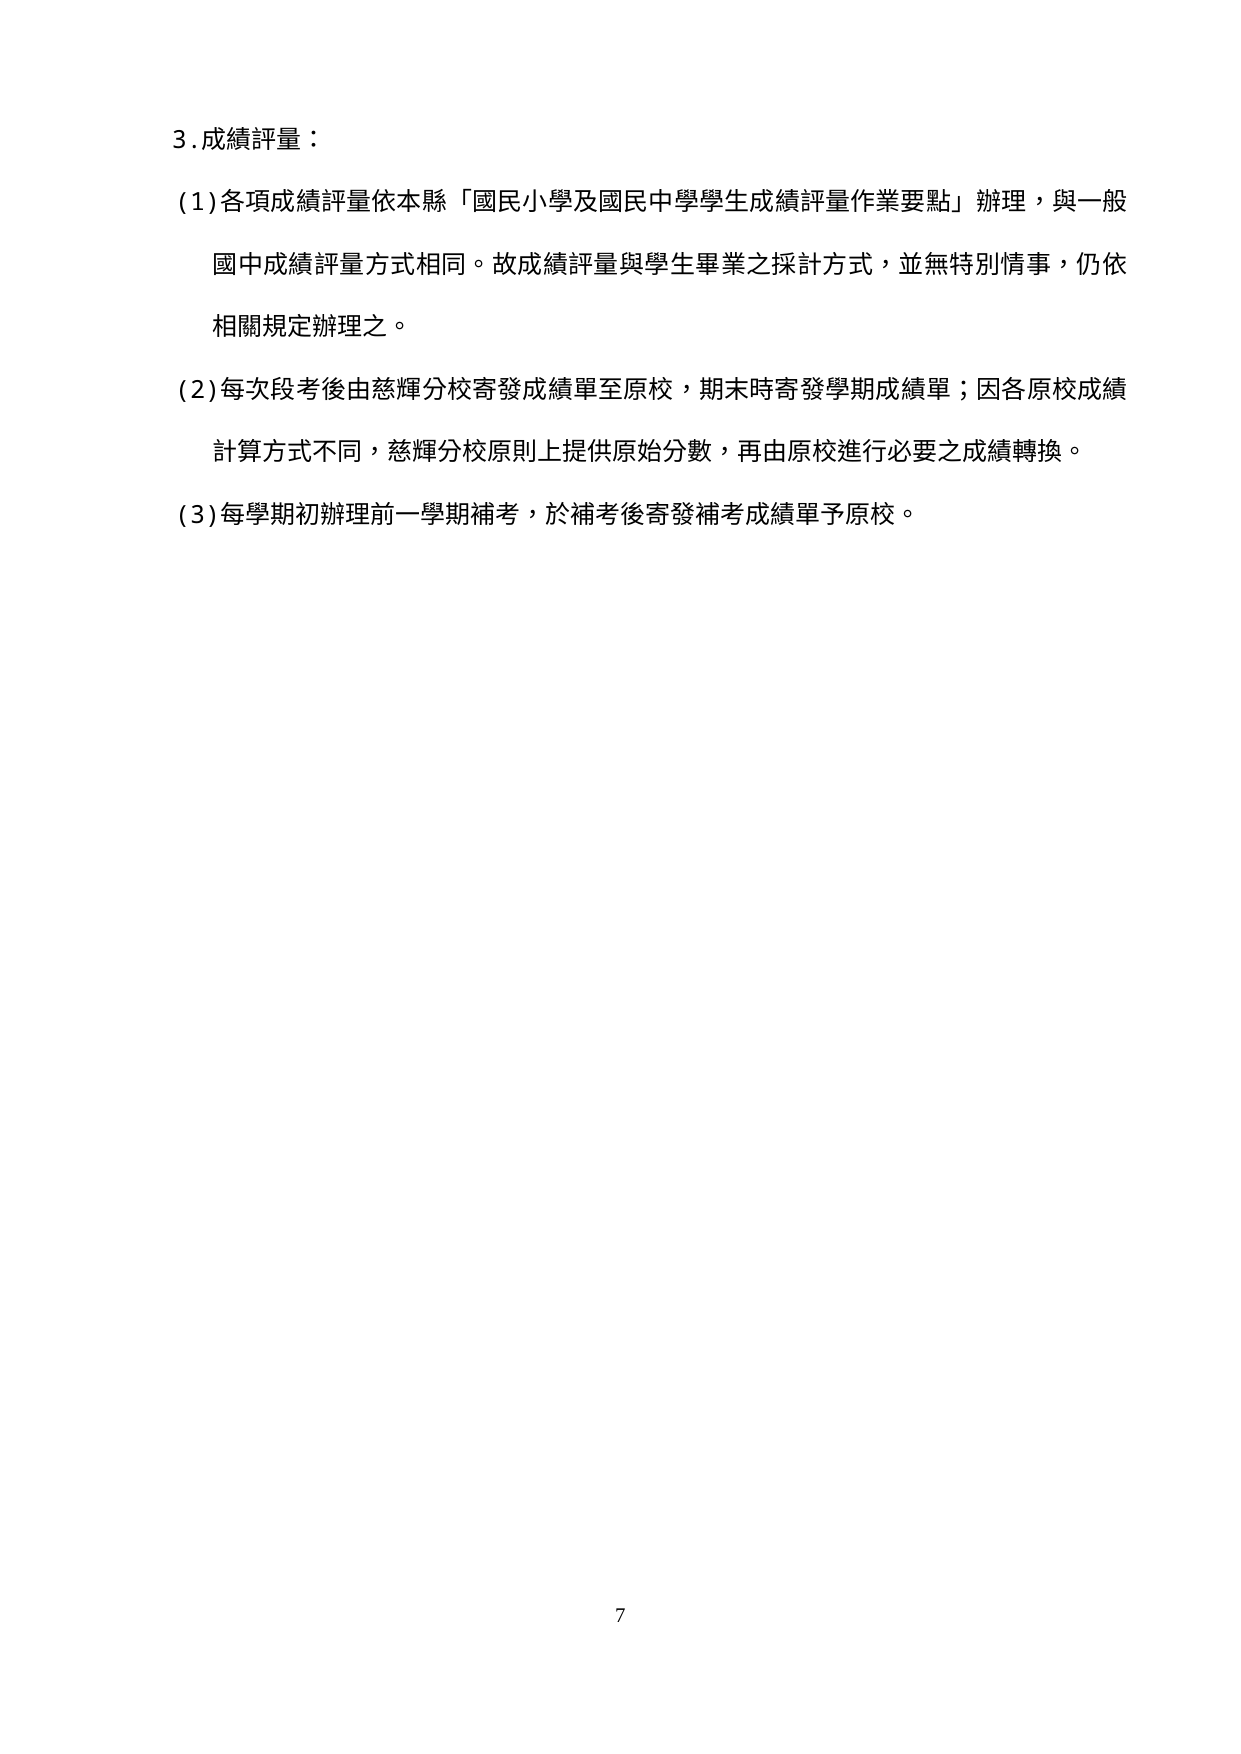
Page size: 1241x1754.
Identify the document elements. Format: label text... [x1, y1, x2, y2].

text 3.成績評量： [172, 96, 1128, 158]
text (1)各項成績評量依本縣「國民小學及國民中學學生成績評量作業要點」辦理，與一般國中成績評量方式相同。故成績評量與學生畢業之採計方式，並無特別情事，仍依相關規定辦理之。 [175, 158, 1128, 346]
text (3)每學期初辦理前一學期補考，於補考後寄發補考成績單予原校。 [175, 471, 1128, 533]
text (2)每次段考後由慈輝分校寄發成績單至原校，期末時寄發學期成績單；因各原校成績計算方式不同，慈輝分校原則上提供原始分數，再由原校進行必要之成績轉換。 [175, 346, 1128, 471]
